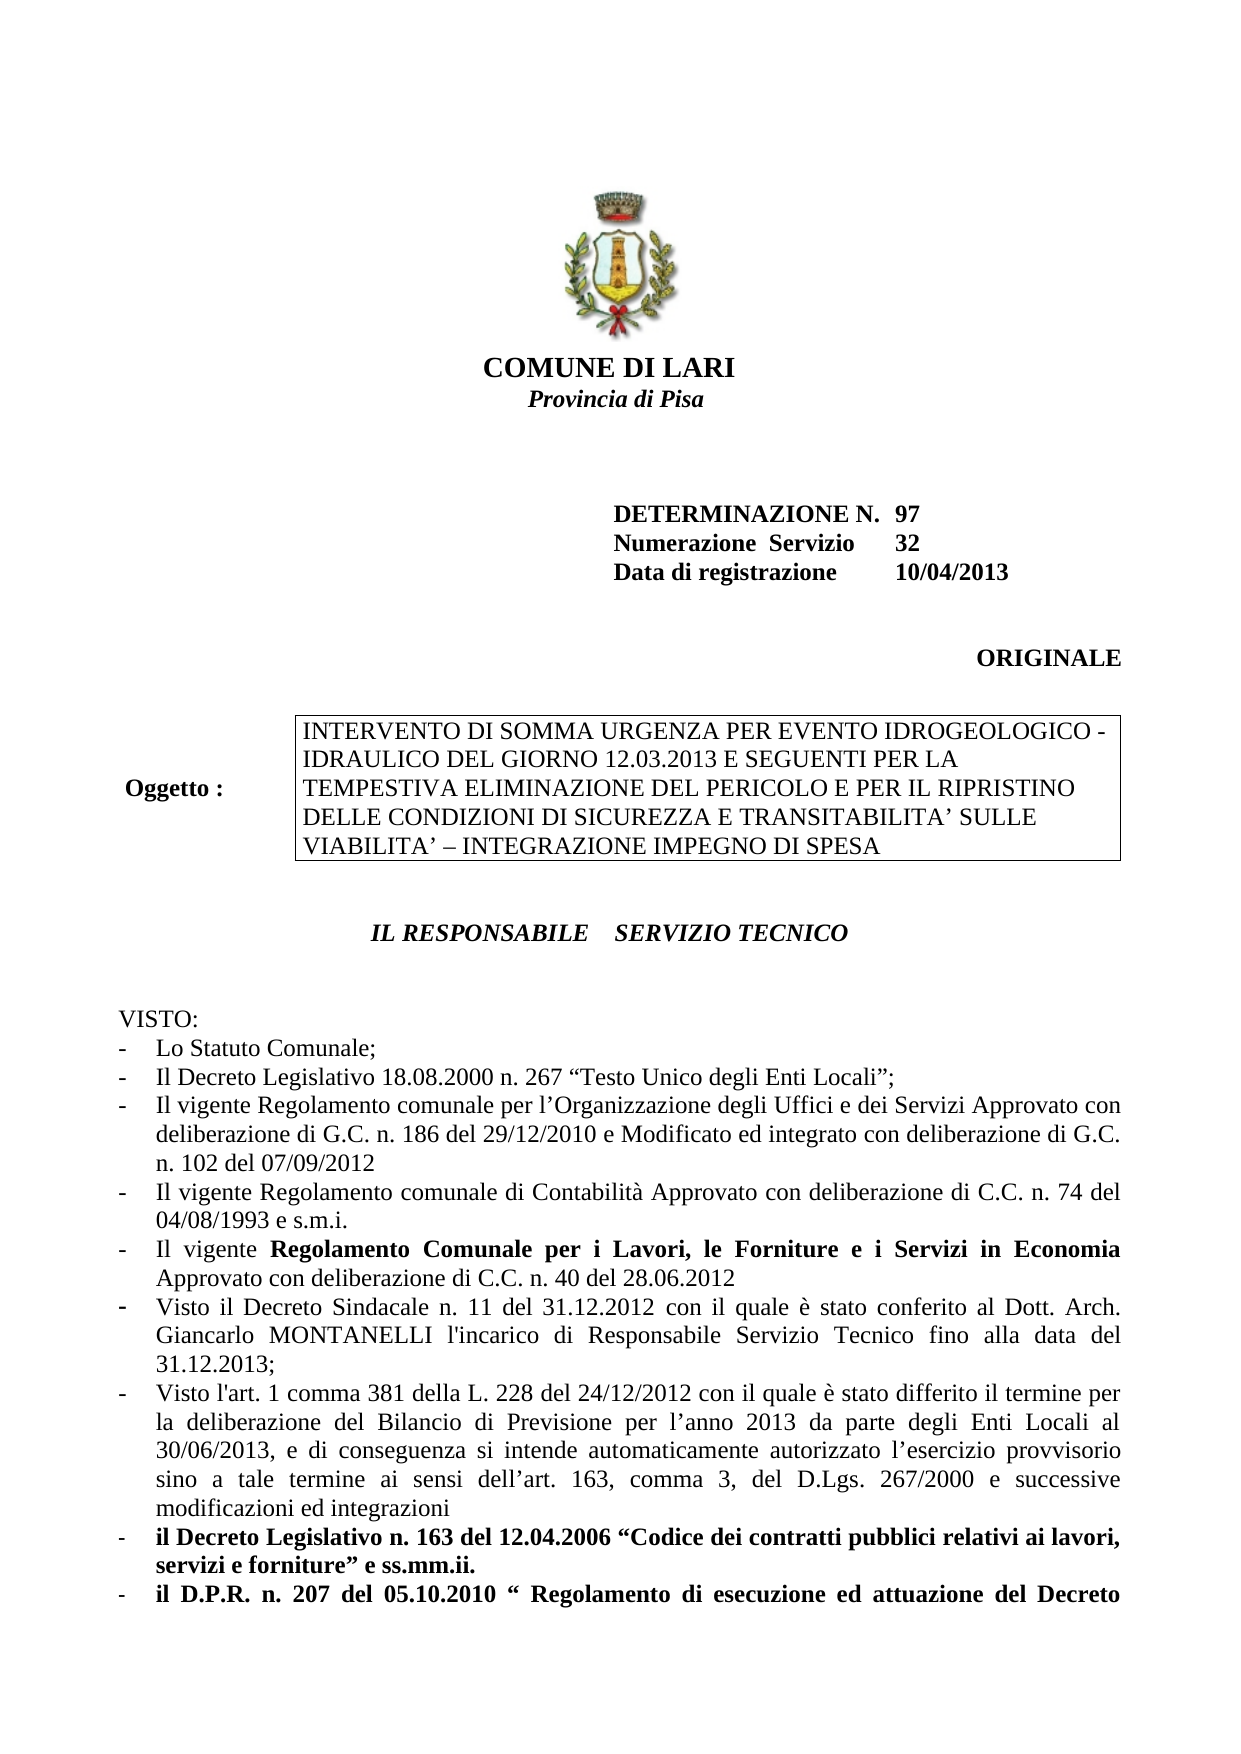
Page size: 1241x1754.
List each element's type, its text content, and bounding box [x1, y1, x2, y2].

list Visto il Decreto Sindacale n. 11 del 31.12.2012 con il quale è stato conferito al Dott. Arch. Giancarlo MONTANELLI l'incarico di Responsabile Servizio Tecnico fino alla data del 31.12.2013; [118, 1292, 1122, 1378]
table_header [345, 499, 606, 528]
list Il vigente Regolamento Comunale per i Lavori, le Forniture e i Servizi in Economia Approvato con deliberazione di C.C. n. 40 del 28.06.2012 [118, 1234, 1122, 1292]
text VISTO: [118, 1004, 1122, 1033]
table_cell [117, 528, 345, 557]
list il D.P.R. n. 207 del 05.10.2010 “ Regolamento di esecuzione ed attuazione del Decreto [118, 1579, 1122, 1608]
list Lo Statuto Comunale; [118, 1033, 1122, 1062]
table_header Oggetto : [117, 715, 295, 859]
table_cell [345, 557, 606, 585]
list Visto l'art. 1 comma 381 della L. 228 del 24/12/2012 con il quale è stato differito il termine per la deliberazione del Bilancio di Previsione per l’anno 2013 da parte degli Enti Locali al 30/06/2013, e di conseguenza si intende automaticamente autorizzato l’esercizio provvisorio sino a tale termine ai sensi dell’art. 163, comma 3, del D.Lgs. 267/2000 e successive modificazioni ed integrazioni [118, 1378, 1122, 1522]
title comune di lari [118, 351, 1122, 384]
title Provincia di Pisa [118, 384, 1122, 413]
table_cell Data di registrazione [606, 557, 887, 585]
list Il vigente Regolamento comunale per l’Organizzazione degli Uffici e dei Servizi Approvato con deliberazione di G.C. n. 186 del 29/12/2010 e Modificato ed integrato con deliberazione di G.C. n. 102 del 07/09/2012 [118, 1091, 1122, 1177]
list Il Decreto Legislativo 18.08.2000 n. 267 “Testo Unico degli Enti Locali”; [118, 1062, 1122, 1091]
table_cell 32 [888, 528, 1122, 557]
list il Decreto Legislativo n. 163 del 12.04.2006 “Codice dei contratti pubblici relativi ai lavori, servizi e forniture” e ss.mm.ii. [118, 1522, 1122, 1579]
table_header [117, 499, 345, 528]
table_header INTERVENTO DI SOMMA URGENZA PER EVENTO IDROGEOLOGICO - IDRAULICO DEL GIORNO 12.03.2013 E SEGUENTI PER LA TEMPESTIVA ELIMINAZIONE DEL PERICOLO E PER IL RIPRISTINO DELLE CONDIZIONI DI SICUREZZA E TRANSITABILITA’ SULLE VIABILITA’ – INTEGRAZIONE IMPEGNO DI SPESA [296, 716, 1120, 859]
table_cell Numerazione Servizio [606, 528, 887, 557]
picture [558, 186, 682, 342]
subtitle ORIGINALE [118, 643, 1122, 672]
table_header DETERMINAZIONE N. [606, 499, 887, 528]
table_header 97 [888, 499, 1122, 528]
table_cell [345, 528, 606, 557]
table_cell 10/04/2013 [888, 557, 1122, 585]
table_cell [117, 557, 345, 585]
text IL RESPONSABILE SERVIZIO TECNICO [118, 918, 1122, 947]
list Il vigente Regolamento comunale di Contabilità Approvato con deliberazione di C.C. n. 74 del 04/08/1993 e s.m.i. [118, 1177, 1122, 1234]
